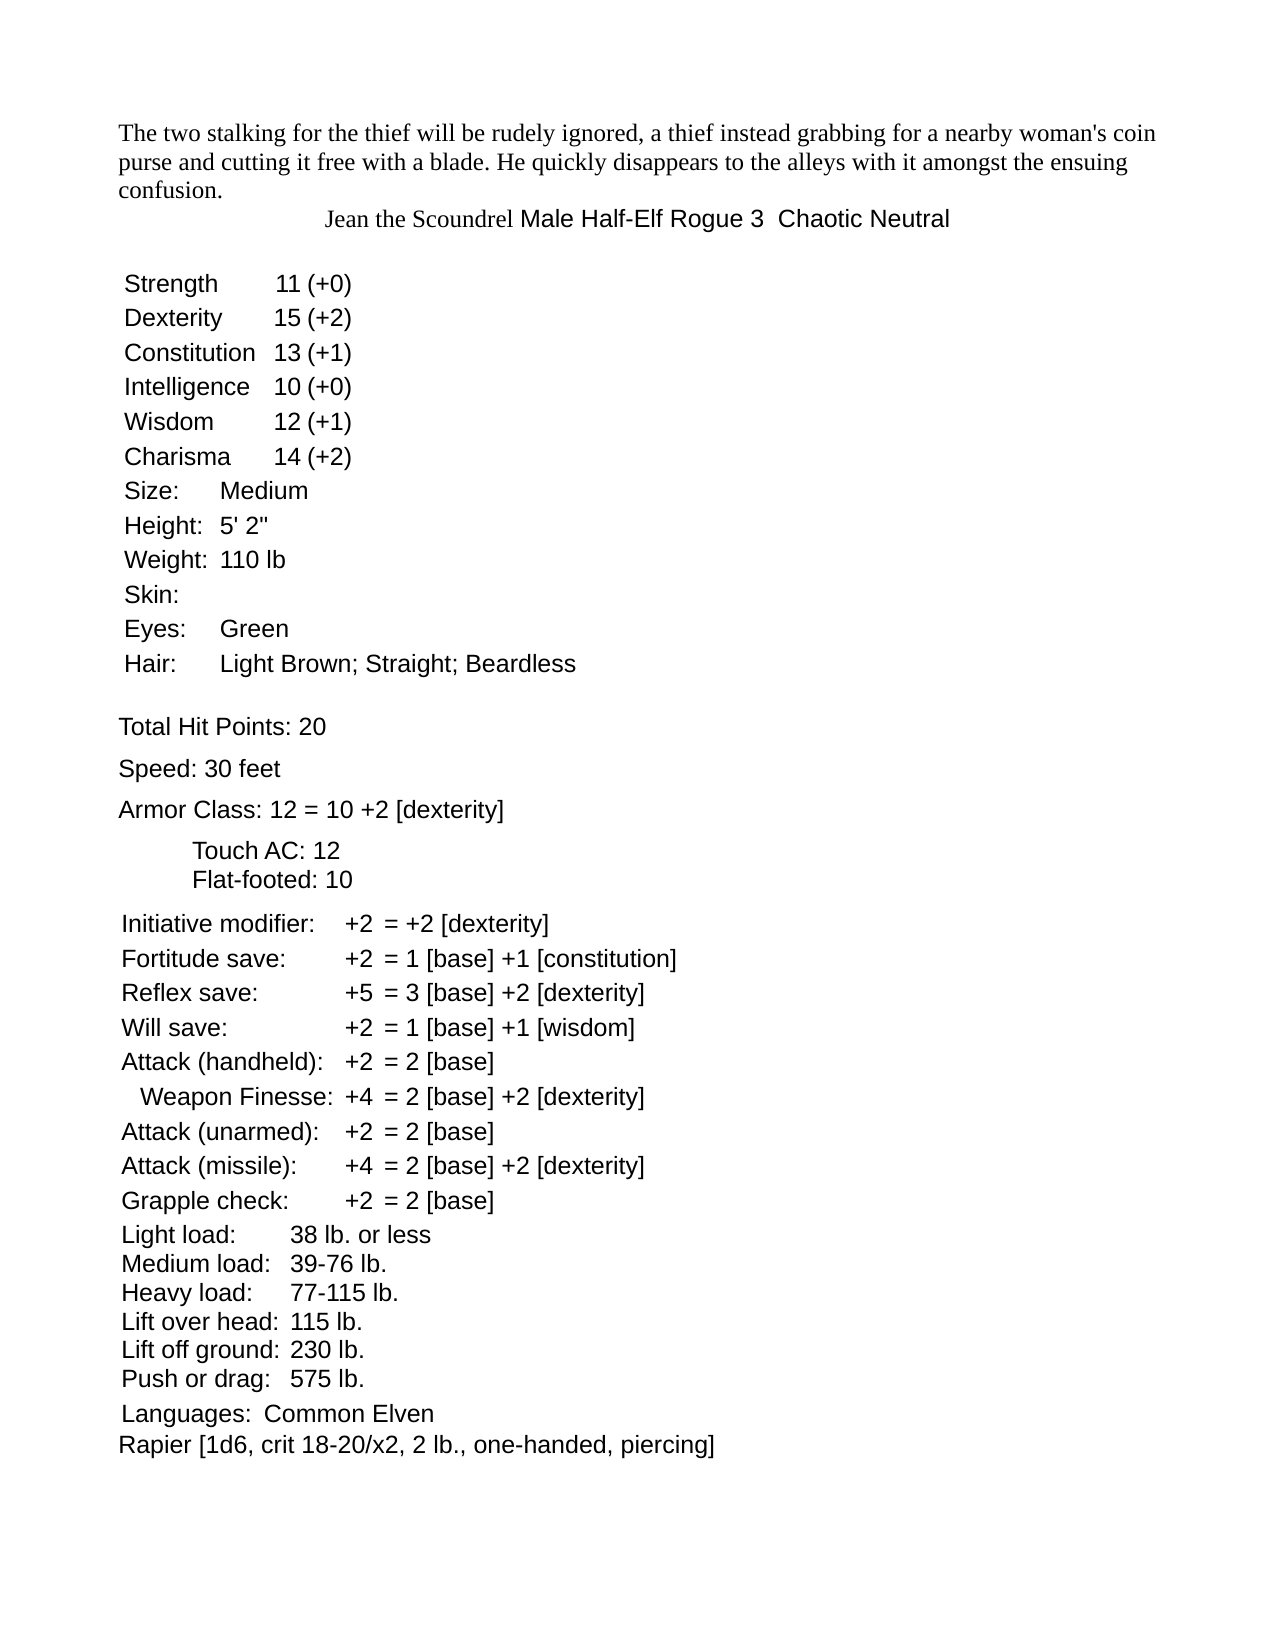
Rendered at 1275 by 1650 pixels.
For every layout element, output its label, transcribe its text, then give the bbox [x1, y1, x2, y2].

table_cell Green [217, 611, 585, 646]
table_header (+0) [304, 266, 364, 300]
text Total Hit Points: 20 [118, 712, 1157, 741]
text Jean the Scoundrel Male Half-Elf Rogue 3 Chaotic Neutral [118, 204, 1157, 233]
table_cell Attack (handheld): [118, 1044, 342, 1079]
table_header Initiative modifier: [118, 906, 342, 941]
table_header +2 [342, 906, 381, 941]
table_cell Hair: [121, 646, 217, 681]
table_cell Skin: [121, 577, 217, 611]
table_cell Wisdom [121, 404, 265, 438]
table_cell 15 [265, 300, 304, 335]
table_cell +2 [342, 1114, 381, 1148]
table_cell = 2 [base] +2 [dexterity] [381, 1148, 693, 1183]
table_header Size: [121, 473, 217, 508]
table_cell = 3 [base] +2 [dexterity] [381, 975, 693, 1010]
table_cell = 2 [base] [381, 1114, 693, 1148]
text The two stalking for the thief will be rudely ignored, a thief instead grabbing for a nearby woman's coin purse and cutting it free with a blade. He quickly disappears to the alleys with it amongst the ensuing confusion. [118, 118, 1157, 204]
table_cell Reflex save: [118, 975, 342, 1010]
table_cell +4 [342, 1148, 381, 1183]
table_header Light load: Medium load: Heavy load: Lift over head: Lift off ground: Push or drag: [118, 1218, 287, 1396]
table_cell Fortitude save: [118, 941, 342, 975]
table_cell 110 lb [217, 542, 585, 577]
table_cell +2 [342, 1010, 381, 1044]
table_cell (+1) [304, 335, 364, 369]
table_cell 10 [265, 369, 304, 404]
table_cell +4 [342, 1079, 381, 1114]
table_header = +2 [dexterity] [381, 906, 693, 941]
table_cell Attack (missile): [118, 1148, 342, 1183]
table_header Strength [121, 266, 265, 300]
table_header Common Elven [261, 1396, 451, 1430]
table_cell (+2) [304, 439, 364, 473]
table_cell Weapon Finesse: [118, 1079, 342, 1114]
table_cell Dexterity [121, 300, 265, 335]
table_cell 5' 2" [217, 508, 585, 542]
text Armor Class: 12 = 10 +2 [dexterity] [118, 795, 1157, 823]
table_cell +2 [342, 1183, 381, 1217]
table_header Languages: [118, 1396, 261, 1430]
table_cell (+2) [304, 300, 364, 335]
table_cell +2 [342, 1044, 381, 1079]
table_cell Weight: [121, 542, 217, 577]
table_cell +5 [342, 975, 381, 1010]
table_cell Attack (unarmed): [118, 1114, 342, 1148]
table_cell Eyes: [121, 611, 217, 646]
table_cell 14 [265, 439, 304, 473]
table_cell (+0) [304, 369, 364, 404]
text Rapier [1d6, crit 18-20/x2, 2 lb., one-handed, piercing] [118, 1430, 1157, 1459]
table_cell Charisma [121, 439, 265, 473]
table_cell = 2 [base] [381, 1183, 693, 1217]
table_header 38 lb. or less 39-76 lb. 77-115 lb. 115 lb. 230 lb. 575 lb. [287, 1218, 441, 1396]
table_cell [217, 577, 585, 611]
table_cell = 1 [base] +1 [wisdom] [381, 1010, 693, 1044]
table_cell Intelligence [121, 369, 265, 404]
list Touch AC: 12 Flat-footed: 10 [162, 836, 1157, 893]
table_cell 13 [265, 335, 304, 369]
table_cell Will save: [118, 1010, 342, 1044]
table_header [118, 263, 637, 712]
table_cell 12 [265, 404, 304, 438]
table_cell = 1 [base] +1 [constitution] [381, 941, 693, 975]
table_header Medium [217, 473, 585, 508]
table_cell = 2 [base] +2 [dexterity] [381, 1079, 693, 1114]
table_cell +2 [342, 941, 381, 975]
table_header 11 [265, 266, 304, 300]
table_cell (+1) [304, 404, 364, 438]
table_cell Constitution [121, 335, 265, 369]
table_cell Light Brown; Straight; Beardless [217, 646, 585, 681]
table_header [638, 263, 1157, 712]
table_cell Height: [121, 508, 217, 542]
table_cell Grapple check: [118, 1183, 342, 1217]
text Speed: 30 feet [118, 753, 1157, 782]
table_cell = 2 [base] [381, 1044, 693, 1079]
